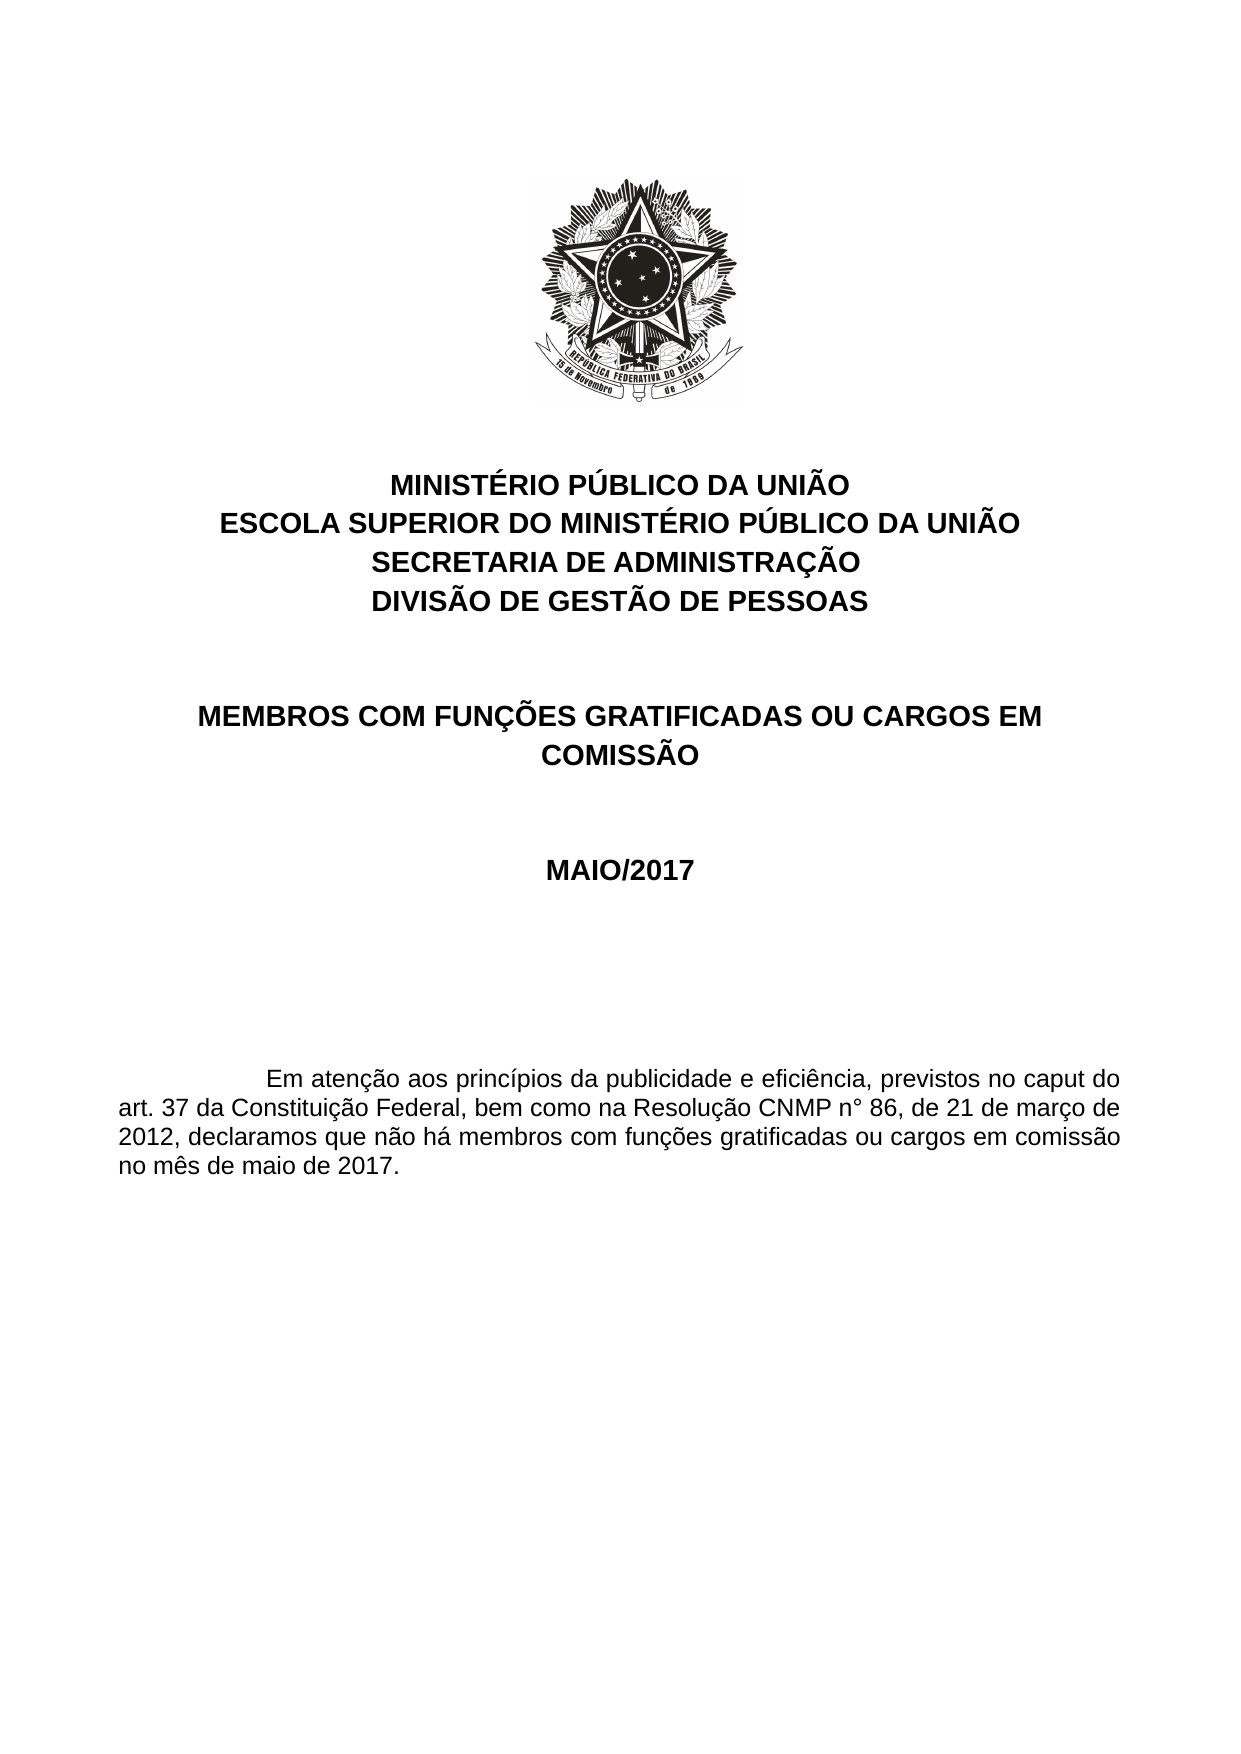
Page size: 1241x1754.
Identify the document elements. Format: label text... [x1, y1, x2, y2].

text DIVISÃO DE GESTÃO DE PESSOAS [118, 583, 1122, 617]
picture [530, 177, 746, 404]
text MAIO/2017 [118, 853, 1122, 887]
text MEMBROS COM FUNÇÕES GRATIFICADAS OU CARGOS EM COMISSÃO [118, 699, 1122, 771]
text Em atenção aos princípios da publicidade e eficiência, previstos no caput do art. 37 da Constituição Federal, bem como na Resolução CNMP n° 86, de 21 de março de 2012, declaramos que não há membros com funções gratificadas ou cargos em comissão no mês de maio de 2017. [118, 1064, 1122, 1179]
text MINISTÉRIO PÚBLICO DA UNIÃO [118, 468, 1122, 501]
text ESCOLA SUPERIOR DO MINISTÉRIO PÚBLICO DA UNIÃO [118, 506, 1122, 540]
text SECRETARIA DE ADMINISTRAÇÃO [118, 545, 1122, 578]
